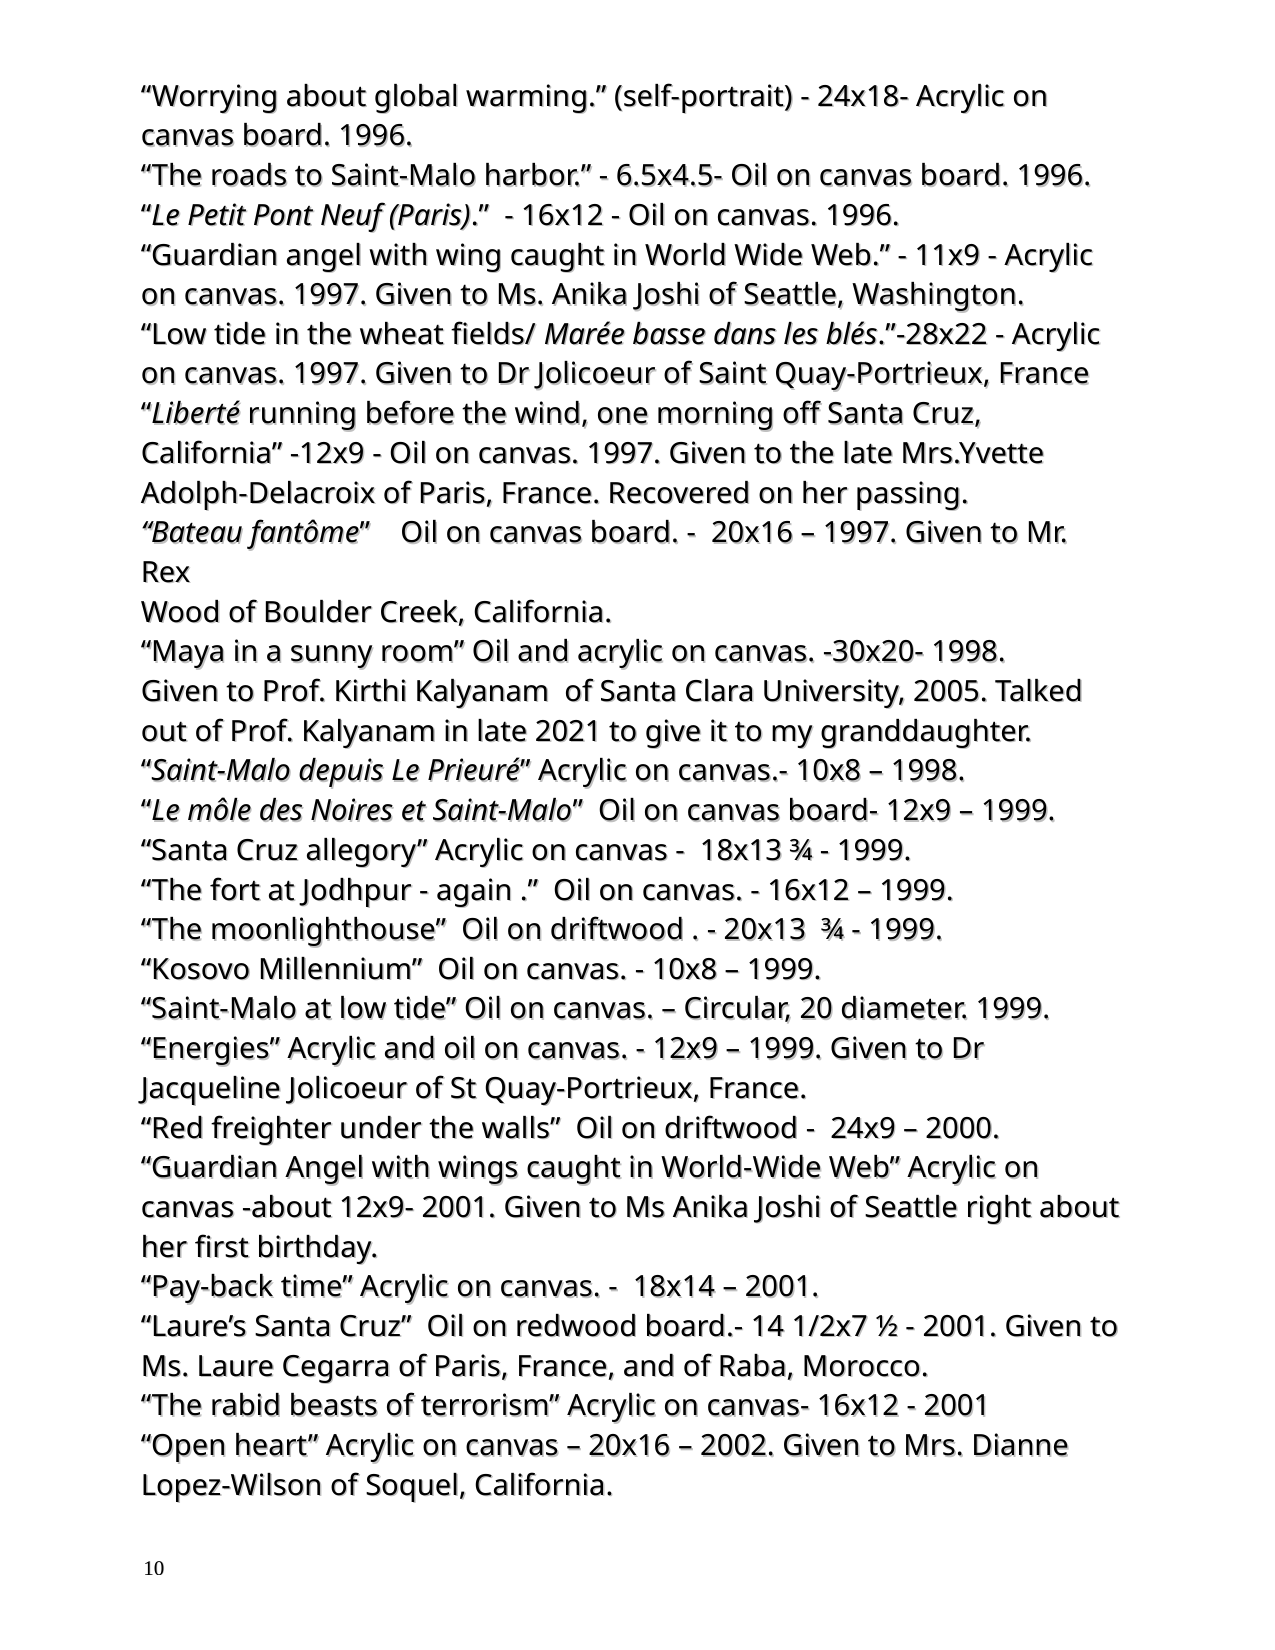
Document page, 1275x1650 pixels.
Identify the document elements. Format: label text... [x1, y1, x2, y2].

text “Santa Cruz allegory” Acrylic on canvas - 18x13 ¾ - 1999. [141, 829, 1125, 869]
text “Red freighter under the walls” Oil on driftwood - 24x9 – 2000. [141, 1107, 1125, 1147]
text “Bateau fantôme” Oil on canvas board. - 20x16 – 1997. Given to Mr. Rex [141, 512, 1125, 591]
text California” -12x9 - Oil on canvas. 1997. Given to the late Mrs.Yvette Adolph-Delacroix of Paris, France. Recovered on her passing. [141, 432, 1125, 512]
text “The moonlighthouse” Oil on driftwood . - 20x13 ¾ - 1999. [141, 908, 1125, 948]
text “Le Petit Pont Neuf (Paris).” - 16x12 - Oil on canvas. 1996. [141, 194, 1125, 234]
text “Guardian angel with wing caught in World Wide Web.” - 11x9 - Acrylic on canvas. 1997. Given to Ms. Anika Joshi of Seattle, Washington. [141, 234, 1125, 313]
text canvas board. 1996. [141, 115, 1125, 154]
text “Maya in a sunny room” Oil and acrylic on canvas. -30x20- 1998. [141, 631, 1125, 670]
text “The rabid beasts of terrorism” Acrylic on canvas- 16x12 - 2001 [141, 1385, 1125, 1424]
text “Le môle des Noires et Saint-Malo” Oil on canvas board- 12x9 – 1999. [141, 789, 1125, 829]
text Given to Prof. Kirthi Kalyanam of Santa Clara University, 2005. Talked out of Prof. Kalyanam in late 2021 to give it to my granddaughter. [141, 670, 1125, 750]
text Wood of Boulder Creek, California. [141, 591, 1125, 631]
text “Low tide in the wheat fields/ Marée basse dans les blés.”-28x22 - Acrylic on canvas. 1997. Given to Dr Jolicoeur of Saint Quay-Portrieux, France [141, 313, 1125, 392]
text “Guardian Angel with wings caught in World-Wide Web” Acrylic on canvas -about 12x9- 2001. Given to Ms Anika Joshi of Seattle right about her first birthday. [141, 1147, 1125, 1266]
text “Saint-Malo at low tide” Oil on canvas. – Circular, 20 diameter. 1999. [141, 988, 1125, 1027]
text “Pay-back time” Acrylic on canvas. - 18x14 – 2001. [141, 1266, 1125, 1305]
text “Energies” Acrylic and oil on canvas. - 12x9 – 1999. Given to Dr Jacqueline Jolicoeur of St Quay-Portrieux, France. [141, 1027, 1125, 1107]
text “Saint-Malo depuis Le Prieuré” Acrylic on canvas.- 10x8 – 1998. [141, 750, 1125, 789]
text “Worrying about global warming.” (self-portrait) - 24x18- Acrylic on [141, 75, 1125, 115]
text “Liberté running before the wind, one morning off Santa Cruz, [141, 392, 1125, 432]
text “The fort at Jodhpur - again .” Oil on canvas. - 16x12 – 1999. [141, 869, 1125, 908]
text “Kosovo Millennium” Oil on canvas. - 10x8 – 1999. [141, 948, 1125, 988]
text “Laure’s Santa Cruz” Oil on redwood board.- 14 1/2x7 ½ - 2001. Given to Ms. Laure Cegarra of Paris, France, and of Raba, Morocco. [141, 1305, 1125, 1385]
text “The roads to Saint-Malo harbor.” - 6.5x4.5- Oil on canvas board. 1996. [141, 154, 1125, 194]
text “Open heart” Acrylic on canvas – 20x16 – 2002. Given to Mrs. Dianne Lopez-Wilson of Soquel, California. [141, 1424, 1125, 1504]
